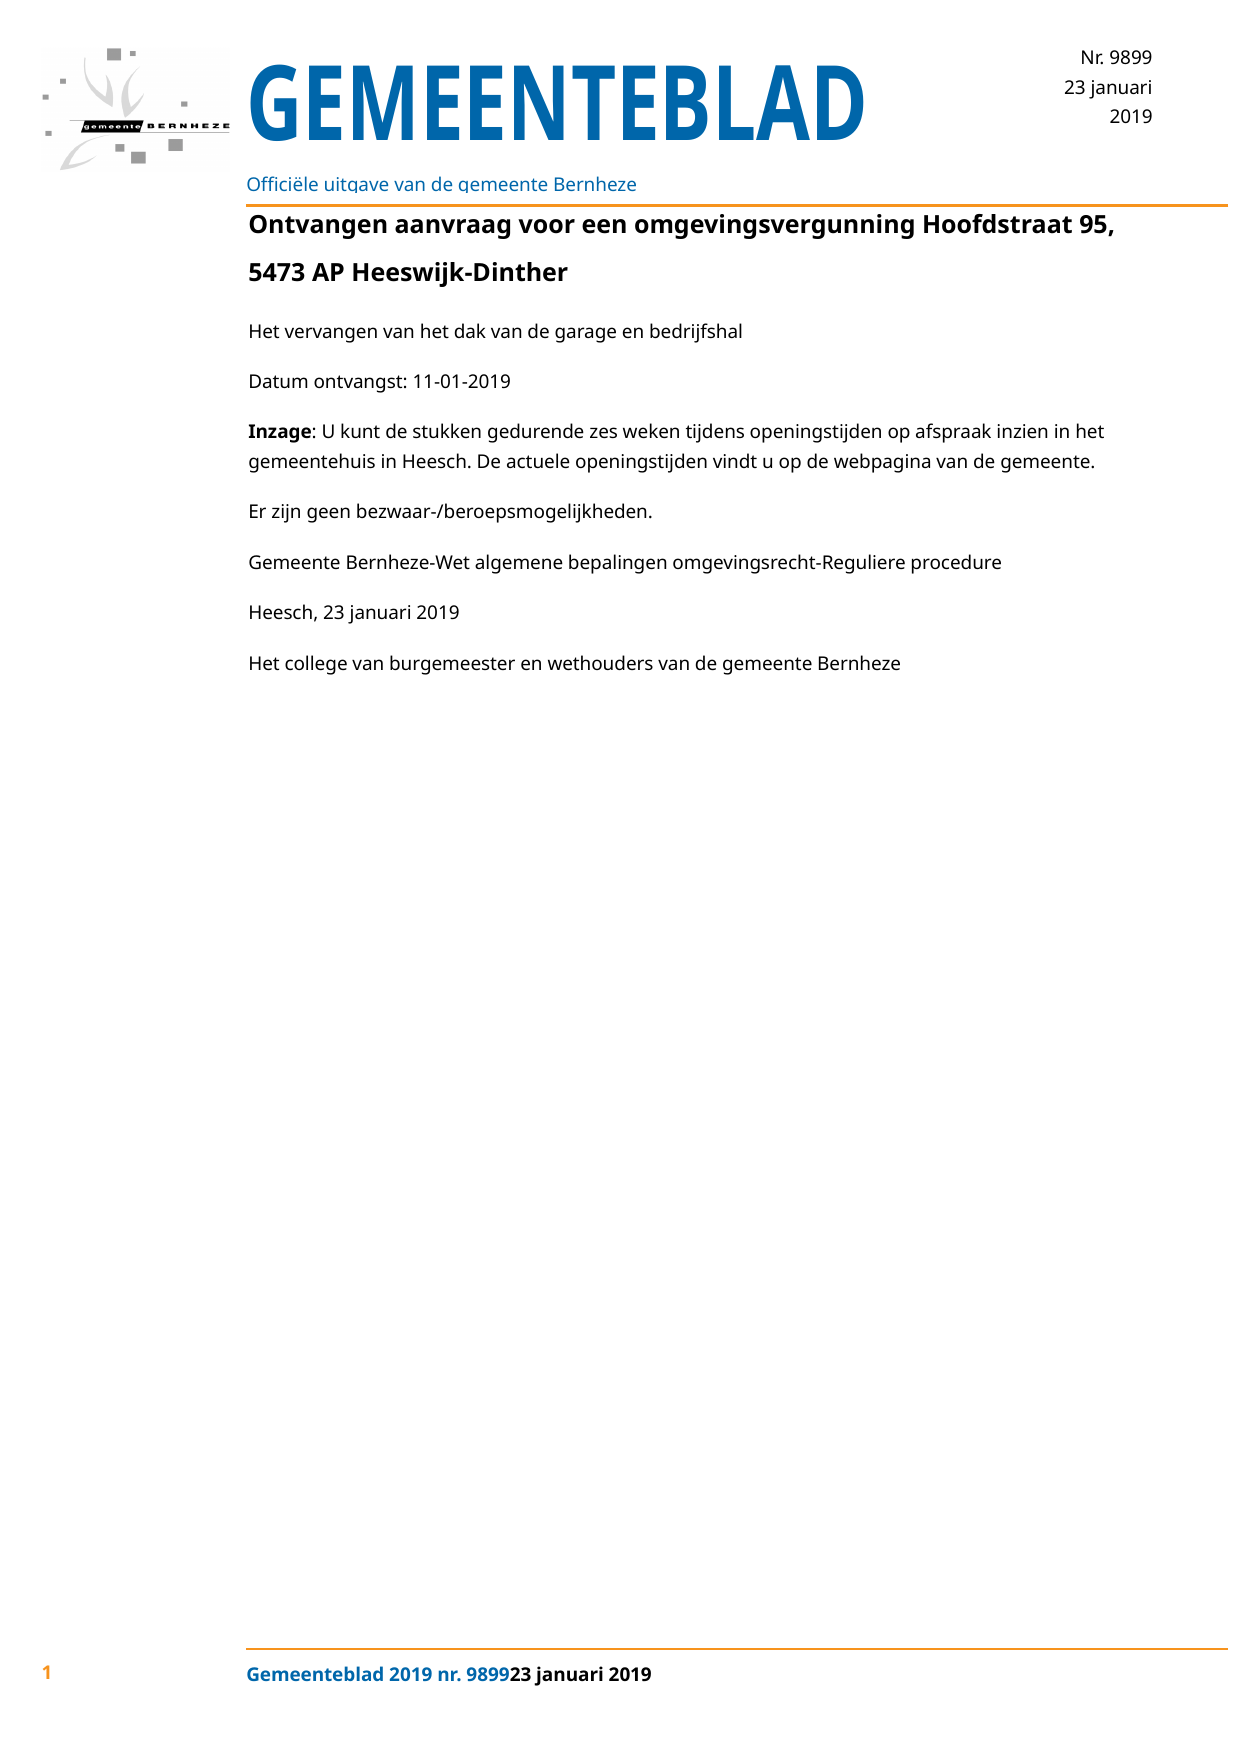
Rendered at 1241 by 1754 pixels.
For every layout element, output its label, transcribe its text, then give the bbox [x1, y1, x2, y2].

text Inzage: U kunt de stukken gedurende zes weken tijdens openingstijden op afspraak inzien in het gemeentehuis in Heesch. De actuele openingstijden vindt u op de webpagina van de gemeente. [248, 419, 1152, 474]
text Er zijn geen bezwaar-/beroepsmogelijkheden. [248, 499, 1152, 524]
text Datum ontvangst: 11-01-2019 [248, 368, 1152, 394]
text Heesch, 23 januari 2019 [248, 599, 1152, 625]
text Het college van burgemeester en wethouders van de gemeente Bernheze [248, 650, 1152, 676]
text Ontvangen aanvraag voor een omgevingsvergunning Hoofdstraat 95, 5473 AP Heeswijk-Dinther [248, 207, 1152, 288]
text Gemeente Bernheze-Wet algemene bepalingen omgevingsrecht-Reguliere procedure [248, 549, 1152, 575]
picture [41, 47, 231, 172]
text Het vervangen van het dak van de garage en bedrijfshal [248, 318, 1152, 344]
